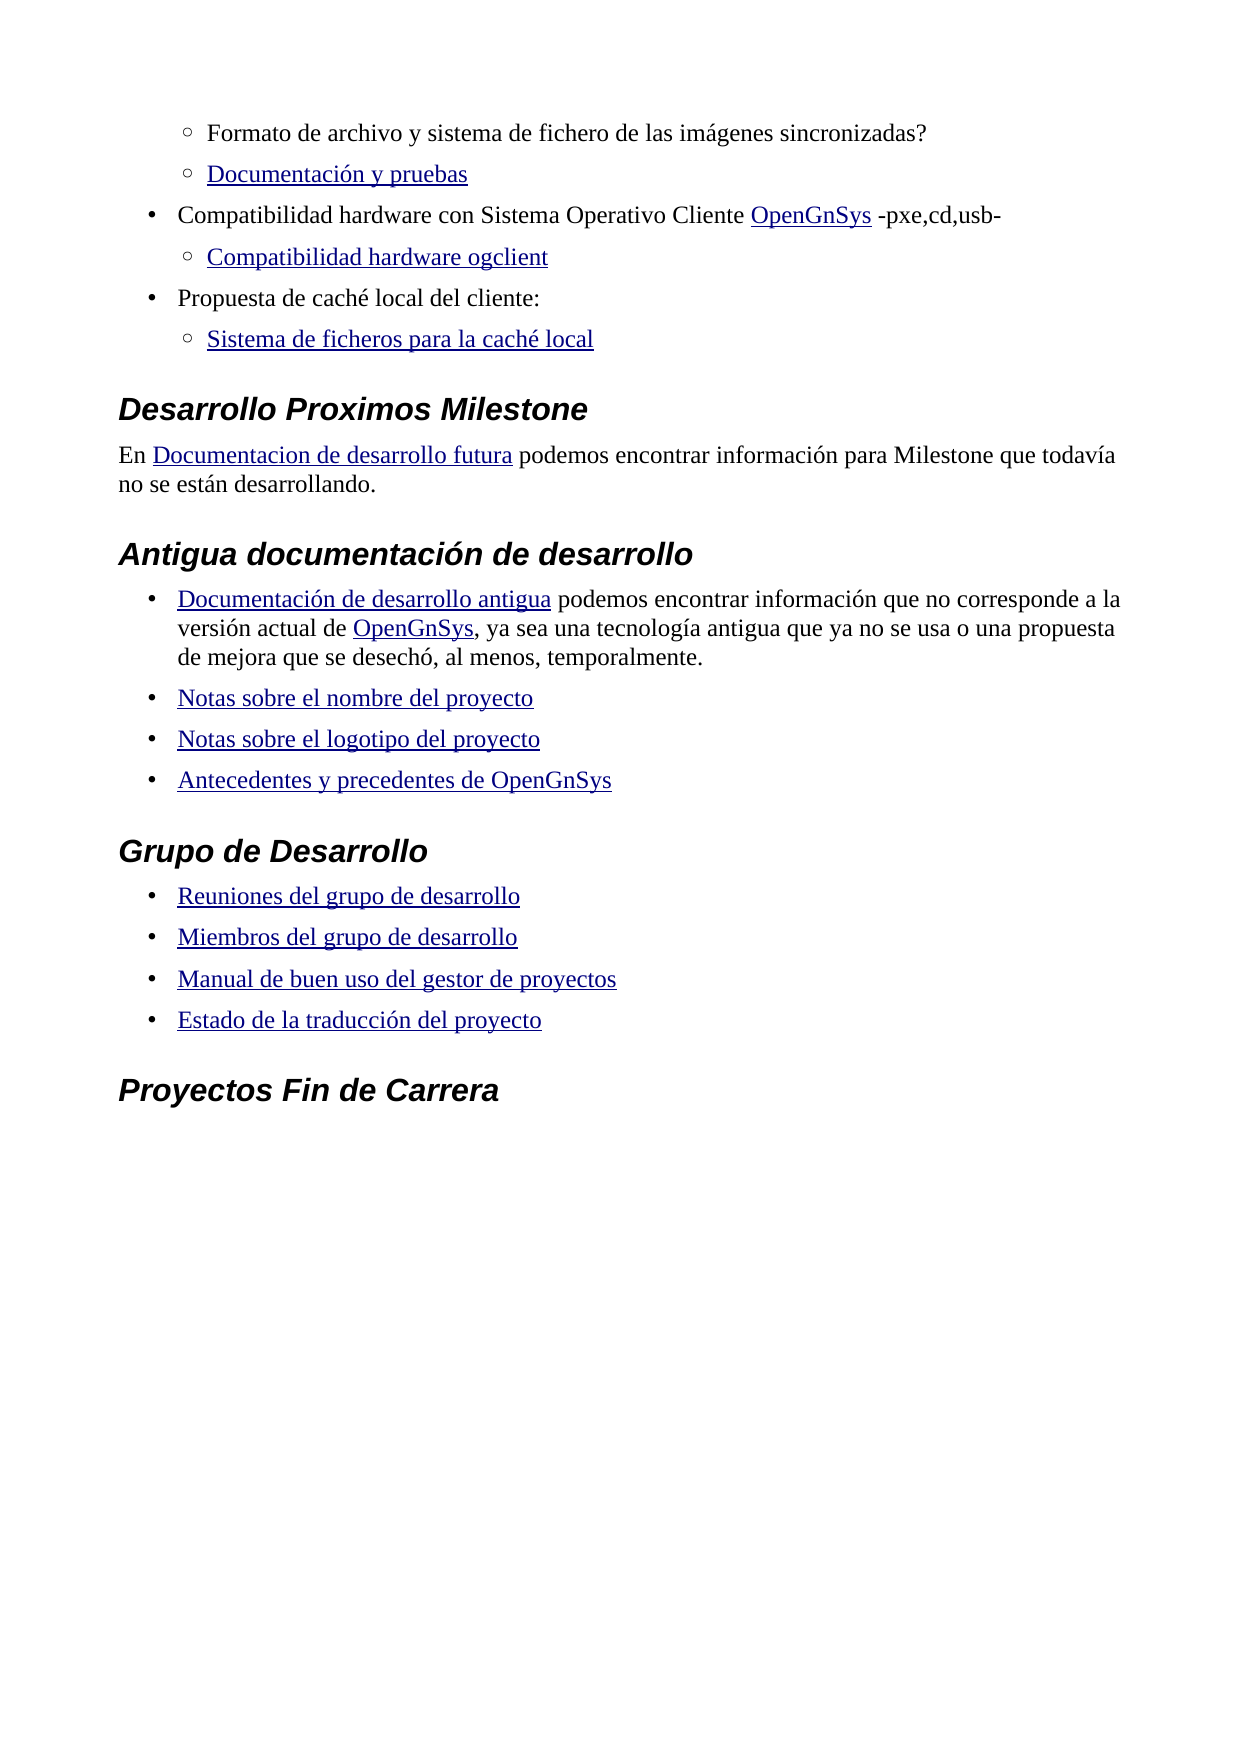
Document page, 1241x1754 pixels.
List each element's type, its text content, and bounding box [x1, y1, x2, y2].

list Notas sobre el logotipo del proyecto [148, 724, 1122, 753]
list Propuesta de caché local del cliente: [148, 283, 1122, 312]
list Formato de archivo y sistema de fichero de las imágenes sincronizadas? [177, 118, 1122, 147]
list Manual de buen uso del gestor de proyectos [148, 964, 1122, 992]
text En Documentacion de desarrollo futura podemos encontrar información para Milestone que todavía no se están desarrollando. [118, 440, 1122, 497]
list Estado de la traducción del proyecto [148, 1005, 1122, 1034]
list Antecedentes y precedentes de OpenGnSys [148, 766, 1122, 794]
list Compatibilidad hardware ogclient [177, 242, 1122, 271]
subtitle Antigua documentación de desarrollo [118, 535, 1122, 572]
list Compatibilidad hardware con Sistema Operativo Cliente OpenGnSys -pxe,cd,usb- [148, 201, 1122, 229]
list Documentación y pruebas [177, 159, 1122, 188]
list Reuniones del grupo de desarrollo [148, 881, 1122, 910]
list Documentación de desarrollo antigua podemos encontrar información que no corresponde a la versión actual de OpenGnSys, ya sea una tecnología antigua que ya no se usa o una propuesta de mejora que se desechó, al menos, temporalmente. [148, 584, 1122, 671]
subtitle Desarrollo Proximos Milestone [118, 391, 1122, 427]
subtitle Proyectos Fin de Carrera [118, 1071, 1122, 1108]
list Miembros del grupo de desarrollo [148, 922, 1122, 951]
list Sistema de ficheros para la caché local [177, 324, 1122, 353]
list Notas sobre el nombre del proyecto [148, 683, 1122, 712]
subtitle Grupo de Desarrollo [118, 832, 1122, 869]
